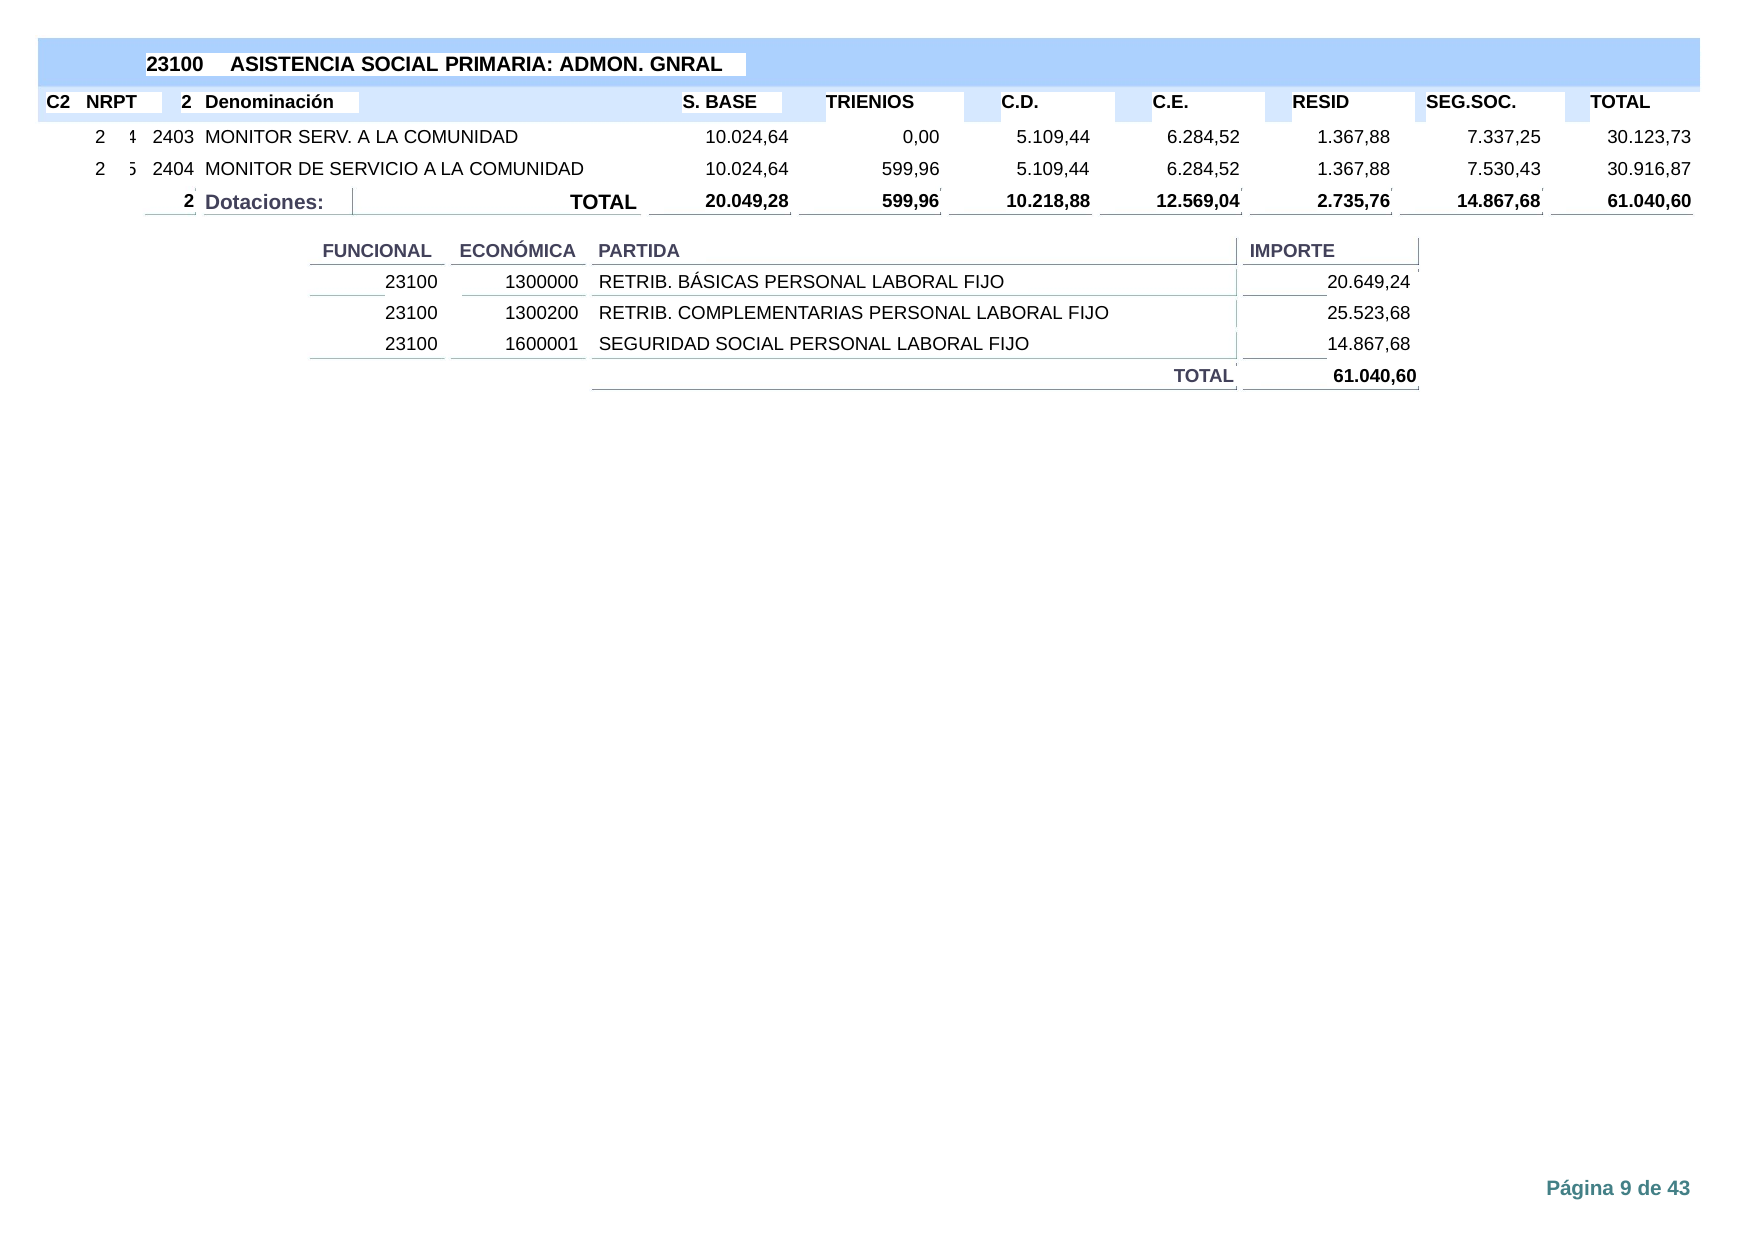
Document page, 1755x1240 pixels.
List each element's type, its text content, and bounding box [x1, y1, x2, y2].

text 5.109,44 [1016, 126, 1115, 147]
text 25.523,68 [1327, 302, 1442, 323]
text 14.867,68 [1457, 191, 1566, 212]
text 10.024,64 [705, 158, 814, 179]
text 2 [95, 158, 130, 179]
text 2 [184, 191, 205, 212]
text 14.867,68 [1327, 333, 1442, 354]
text RESID [1292, 92, 1415, 113]
text 2 Denominación [181, 92, 359, 113]
text 7.337,25 [1467, 126, 1565, 147]
text 20.049,28 [705, 191, 814, 212]
text 3100 [395, 333, 462, 354]
text 1.367,88 [1317, 126, 1415, 147]
text 599,96 [882, 191, 964, 212]
text 1300000 RETRIB. BÁSICAS PERSONAL LABORAL FIJO [505, 272, 1028, 292]
text TOTAL [570, 191, 664, 214]
text 20.649,24 [1327, 272, 1442, 292]
text 2 [385, 302, 395, 323]
text 61.040,60 [1607, 191, 1716, 212]
text 2.735,76 [1317, 191, 1415, 212]
text 61.040,60 [1333, 365, 1442, 386]
text 30.123,73 [1607, 126, 1716, 147]
text 1.367,88 [1317, 158, 1415, 179]
text C.E. [1152, 92, 1265, 113]
text 12.569,04 [1156, 191, 1265, 212]
text S. BASE [682, 92, 782, 113]
text 2 [385, 333, 395, 354]
text TRIENIOS [826, 92, 964, 113]
text 6.284,52 [1167, 158, 1265, 179]
text TOTAL [1590, 92, 1716, 113]
text 645 2404 MONITOR DE SERVICIO A LA COMUNIDAD [130, 158, 610, 179]
text Página 9 de 43 [1546, 1177, 1715, 1200]
text IMPORTE [1249, 241, 1360, 262]
text Dotaciones: [205, 191, 349, 214]
text 10.024,64 [705, 127, 814, 147]
text 1600001 SEGURIDAD SOCIAL PERSONAL LABORAL FIJO [505, 333, 1135, 354]
text 30.916,87 [1607, 158, 1716, 179]
text 3100 [395, 302, 462, 323]
text C2 NRPT [46, 92, 162, 113]
text 10.218,88 [1006, 191, 1115, 212]
text FUNCIONAL ECONÓMICA PARTIDA [322, 241, 706, 262]
text 3100 [395, 272, 462, 292]
text 6.284,52 [1167, 126, 1265, 147]
text C.D. [1001, 92, 1115, 113]
text 2 [385, 272, 395, 292]
text 0,00 [903, 126, 964, 147]
text 5.109,44 [1016, 158, 1115, 179]
text 23100 ASISTENCIA SOCIAL PRIMARIA: ADMON. GNRAL [146, 53, 746, 76]
text TOTAL [1173, 366, 1261, 386]
text SEG.SOC. [1426, 92, 1565, 113]
text 644 2403 MONITOR SERV. A LA COMUNIDAD [130, 127, 545, 147]
text 2 [95, 127, 130, 147]
text 7.530,43 [1467, 158, 1565, 179]
text 1300200 RETRIB. COMPLEMENTARIAS PERSONAL LABORAL FIJO [505, 302, 1135, 323]
text 599,96 [882, 158, 964, 179]
